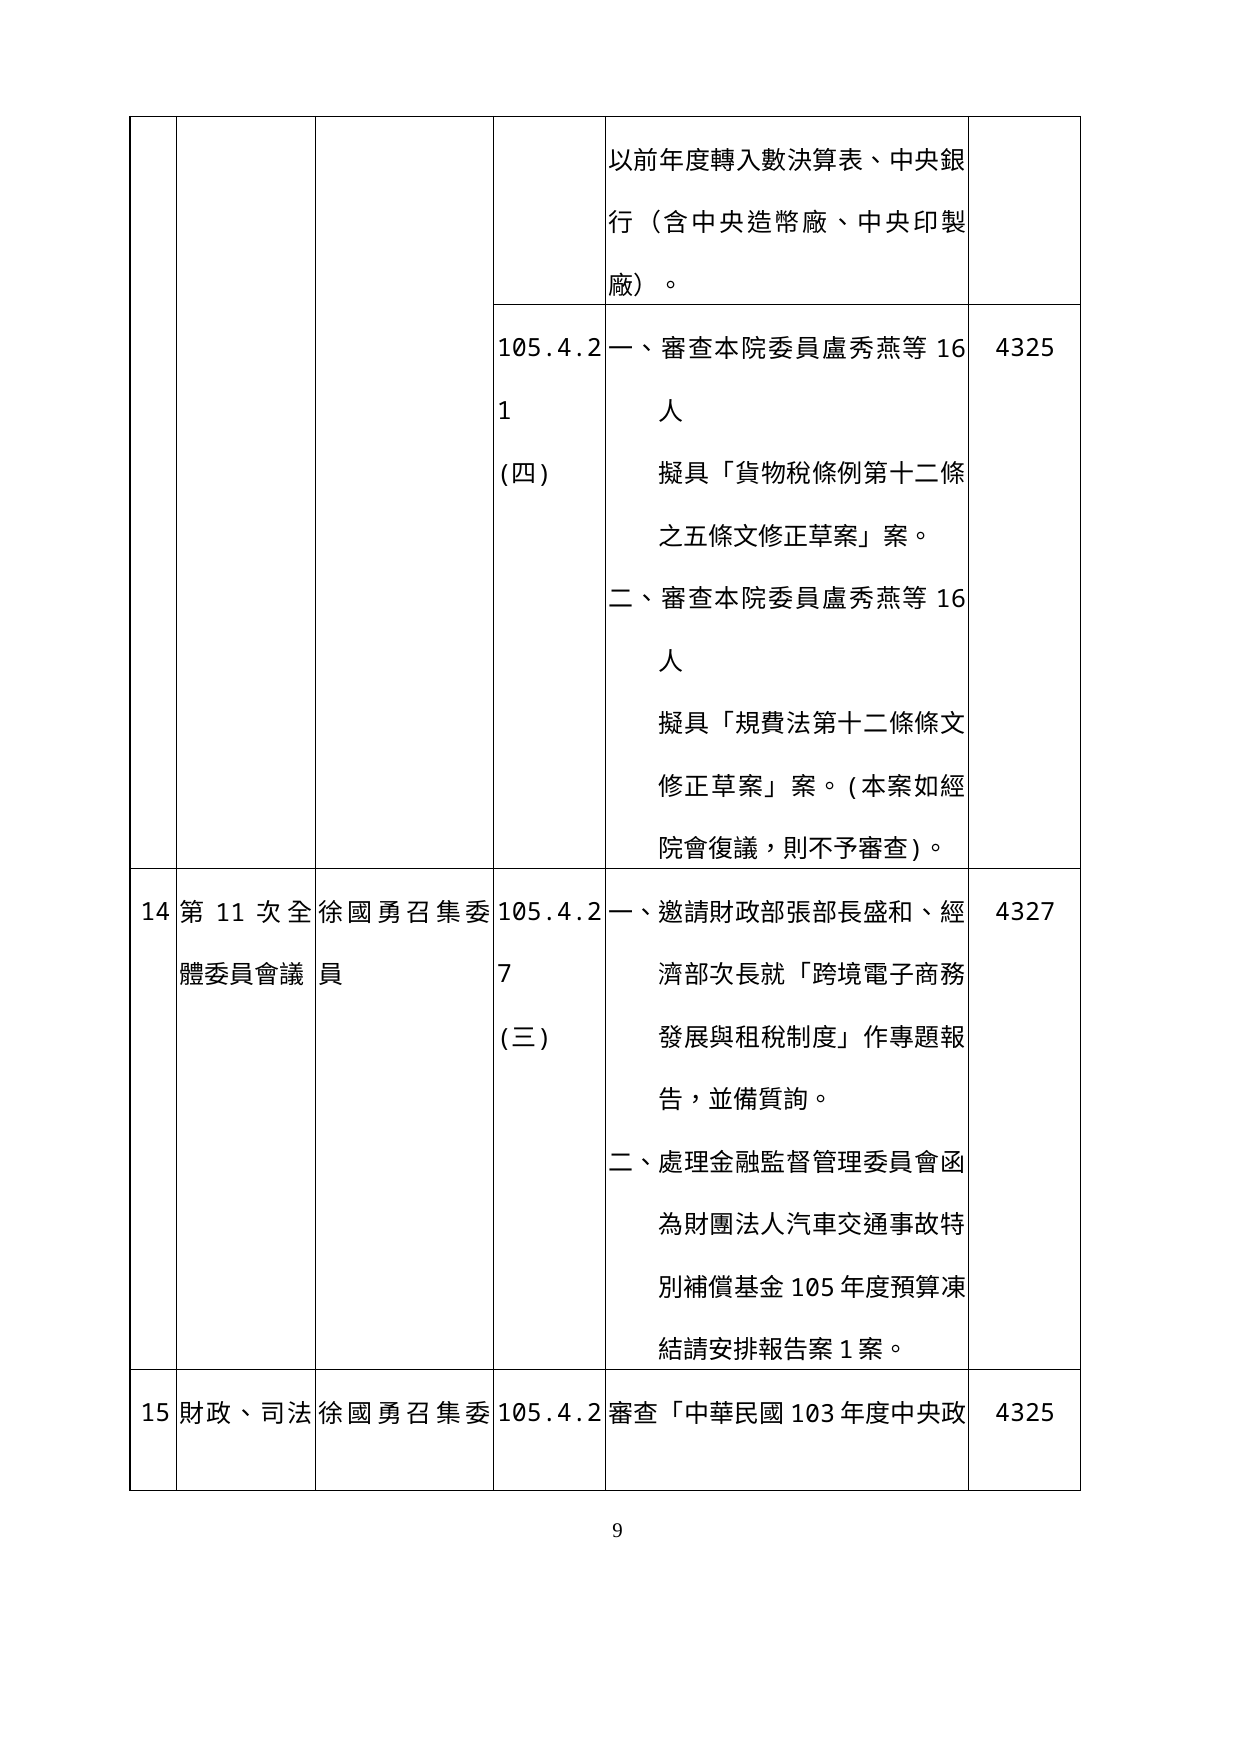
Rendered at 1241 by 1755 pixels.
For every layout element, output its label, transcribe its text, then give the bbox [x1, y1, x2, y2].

table_cell 一、邀請財政部張部長盛和、經 濟部次長就「跨境電子商務發展與租稅制度」作專題報告，並備質詢。 二、處理金融監督管理委員會函 為財團法人汽車交通事故特別補償基金105年度預算凍結請安排報告案1案。 [606, 869, 968, 1369]
table_cell 4327 [969, 869, 1080, 1369]
table_cell 財政、司法 [177, 1370, 315, 1490]
table_cell [316, 117, 493, 868]
table_cell [969, 117, 1080, 304]
table_cell 徐國勇召集委 [316, 1370, 493, 1490]
table_cell 第11次全體委員會議 [177, 869, 315, 1369]
table_cell 以前年度轉入數決算表、中央銀行（含中央造幣廠、中央印製廠）。 [606, 117, 968, 304]
table_cell 徐國勇召集委員 [316, 869, 493, 1369]
table_cell [131, 117, 176, 868]
table_cell 審查「中華民國103年度中央政 [606, 1370, 968, 1490]
table_cell 4325 [969, 1370, 1080, 1490]
table_cell 105.4.27 (三) [494, 869, 605, 1369]
table_cell [131, 1370, 176, 1490]
table_cell 105.4.2 [494, 1370, 605, 1490]
table_cell 105.4.21 (四) [494, 305, 605, 868]
table_cell 一、審查本院委員盧秀燕等16人 擬具「貨物稅條例第十二條之五條文修正草案」案。 二、審查本院委員盧秀燕等16人 擬具「規費法第十二條條文修正草案」案。(本案如經院會復議，則不予審查)。 [606, 305, 968, 868]
table_cell [131, 869, 176, 1369]
table_cell [494, 117, 605, 304]
table_cell 4325 [969, 305, 1080, 868]
table_cell [177, 117, 315, 868]
